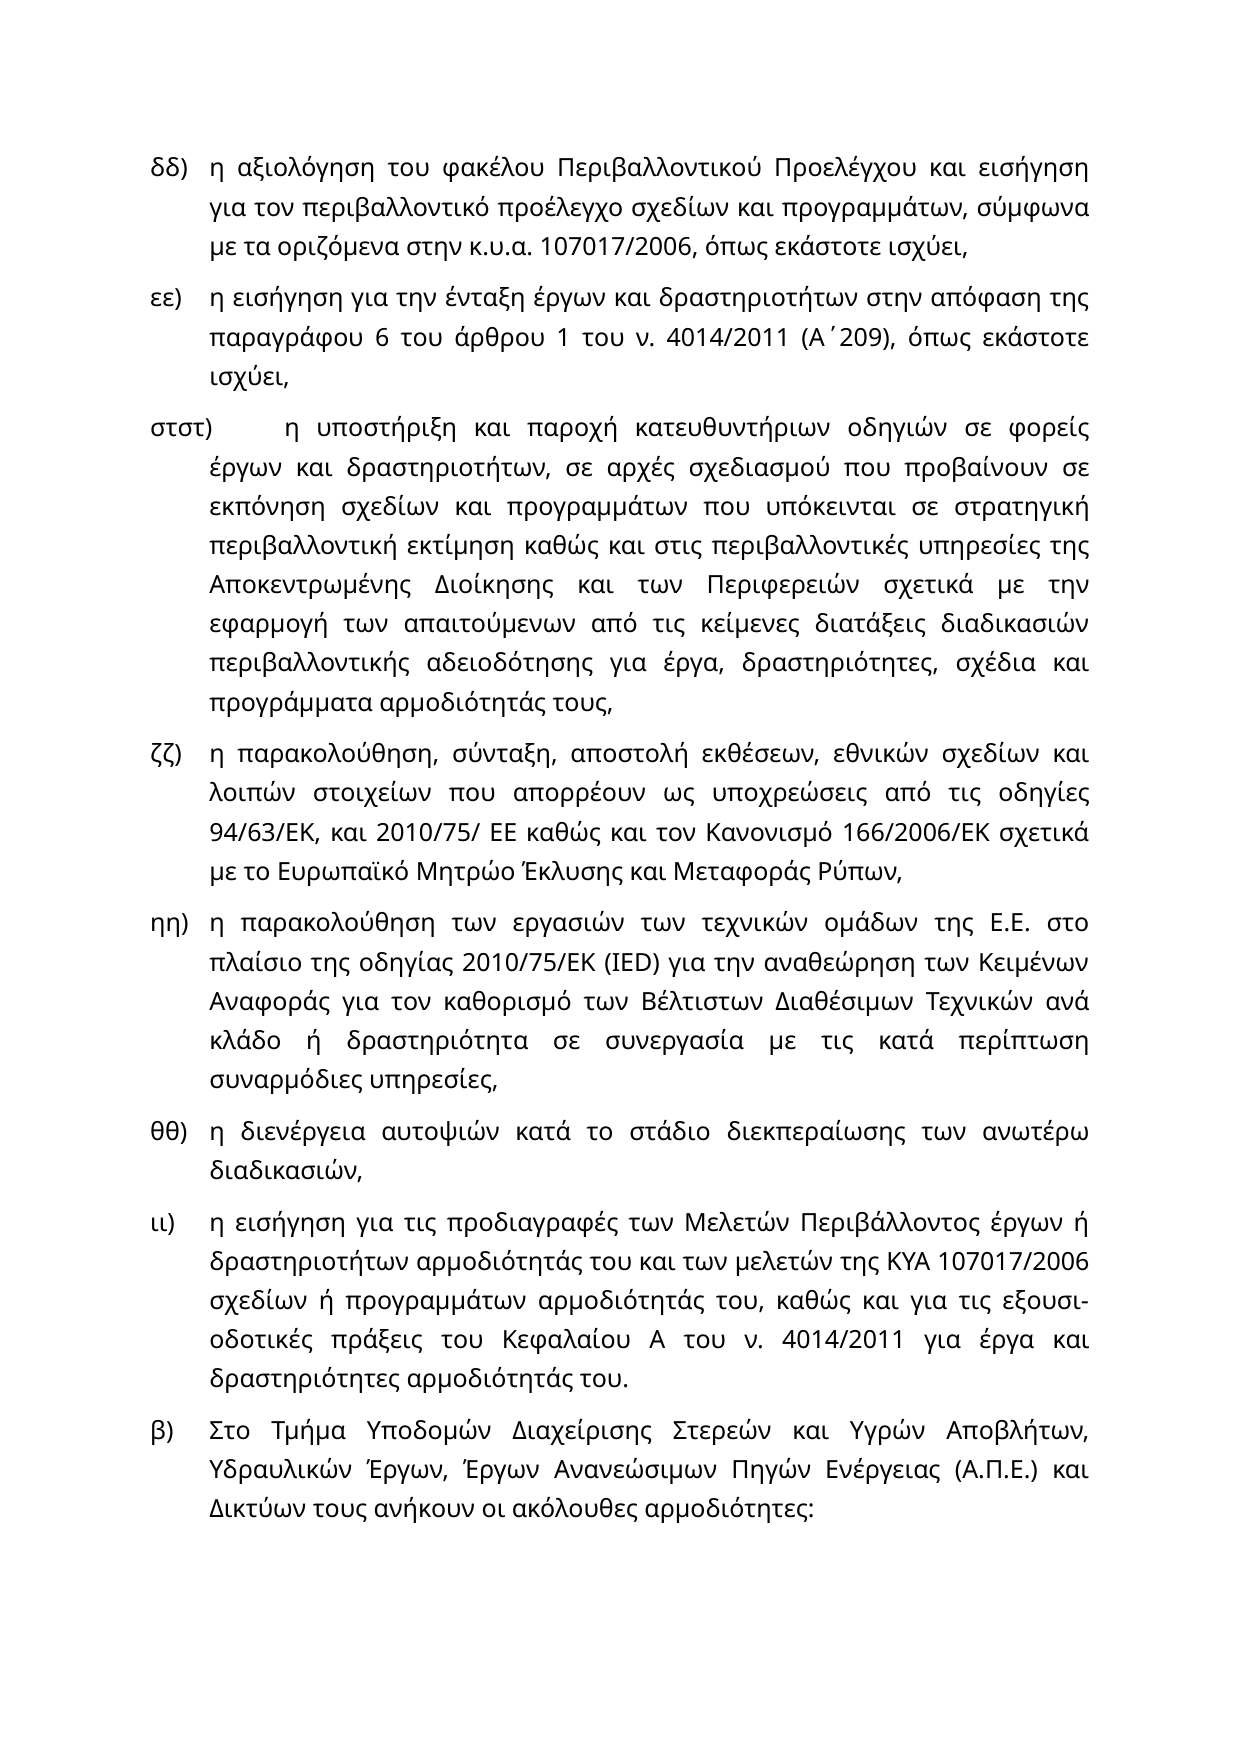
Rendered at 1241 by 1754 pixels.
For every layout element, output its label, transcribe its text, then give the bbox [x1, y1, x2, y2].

list β) Στο Τμήμα Υποδομών Διαχείρισης Στερεών και Υγρών Αποβλήτων, Υδραυλικών Έργων, Έργων Ανανεώσιμων Πηγών Ενέργειας (Α.Π.Ε.) και Δικτύων τους ανήκουν οι ακόλουθες αρμοδιότητες: [150, 1412, 1090, 1525]
list ηη) η παρακολούθηση των εργασιών των τεχνικών ομάδων της Ε.Ε. στο πλαίσιο της οδηγίας 2010/75/ΕΚ (IED) για την αναθεώρηση των Κειμένων Αναφοράς για τον καθορισμό των Βέλτιστων Διαθέσιμων Τεχνικών ανά κλάδο ή δραστηριότητα σε συνεργασία με τις κατά περίπτωση συναρμόδιες υπηρεσίες, [150, 905, 1090, 1096]
list ιι) η εισήγηση για τις προδιαγραφές των Μελετών Περιβάλλοντος έργων ή δραστηριοτήτων αρμοδιότητάς του και των μελετών της ΚΥΑ 107017/2006 σχεδίων ή προγραμμάτων αρμοδιότητάς του, καθώς και για τις εξουσι- οδοτικές πράξεις του Κεφαλαίου Α του ν. 4014/2011 για έργα και δραστηριότητες αρμοδιότητάς του. [150, 1204, 1090, 1395]
list εε) η εισήγηση για την ένταξη έργων και δραστηριοτήτων στην απόφαση της παραγράφου 6 του άρθρου 1 του ν. 4014/2011 (Α΄209), όπως εκάστοτε ισχύει, [150, 280, 1090, 392]
list ζζ) η παρακολούθηση, σύνταξη, αποστολή εκθέσεων, εθνικών σχεδίων και λοιπών στοιχείων που απορρέουν ως υποχρεώσεις από τις οδηγίες 94/63/ΕΚ, και 2010/75/ ΕΕ καθώς και τον Κανονισμό 166/2006/ΕΚ σχετικά με το Ευρωπαϊκό Μητρώο Έκλυσης και Μεταφοράς Ρύπων, [150, 736, 1090, 887]
list δδ) η αξιολόγηση του φακέλου Περιβαλλοντικού Προελέγχου και εισήγηση για τον περιβαλλοντικό προέλεγχο σχεδίων και προγραμμάτων, σύμφωνα με τα οριζόμενα στην κ.υ.α. 107017/2006, όπως εκάστοτε ισχύει, [150, 150, 1090, 262]
list θθ) η διενέργεια αυτοψιών κατά το στάδιο διεκπεραίωσης των ανωτέρω διαδικασιών, [150, 1113, 1090, 1187]
list στστ) η υποστήριξη και παροχή κατευθυντήριων οδηγιών σε φορείς έργων και δραστηριοτήτων, σε αρχές σχεδιασμού που προβαίνουν σε εκπόνηση σχεδίων και προγραμμάτων που υπόκεινται σε στρατηγική περιβαλλοντική εκτίμηση καθώς και στις περιβαλλοντικές υπηρεσίες της Αποκεντρωμένης Διοίκησης και των Περιφερειών σχετικά με την εφαρμογή των απαιτούμενων από τις κείμενες διατάξεις διαδικασιών περιβαλλοντικής αδειοδότησης για έργα, δραστηριότητες, σχέδια και προγράμματα αρμοδιότητάς τους, [150, 410, 1090, 718]
